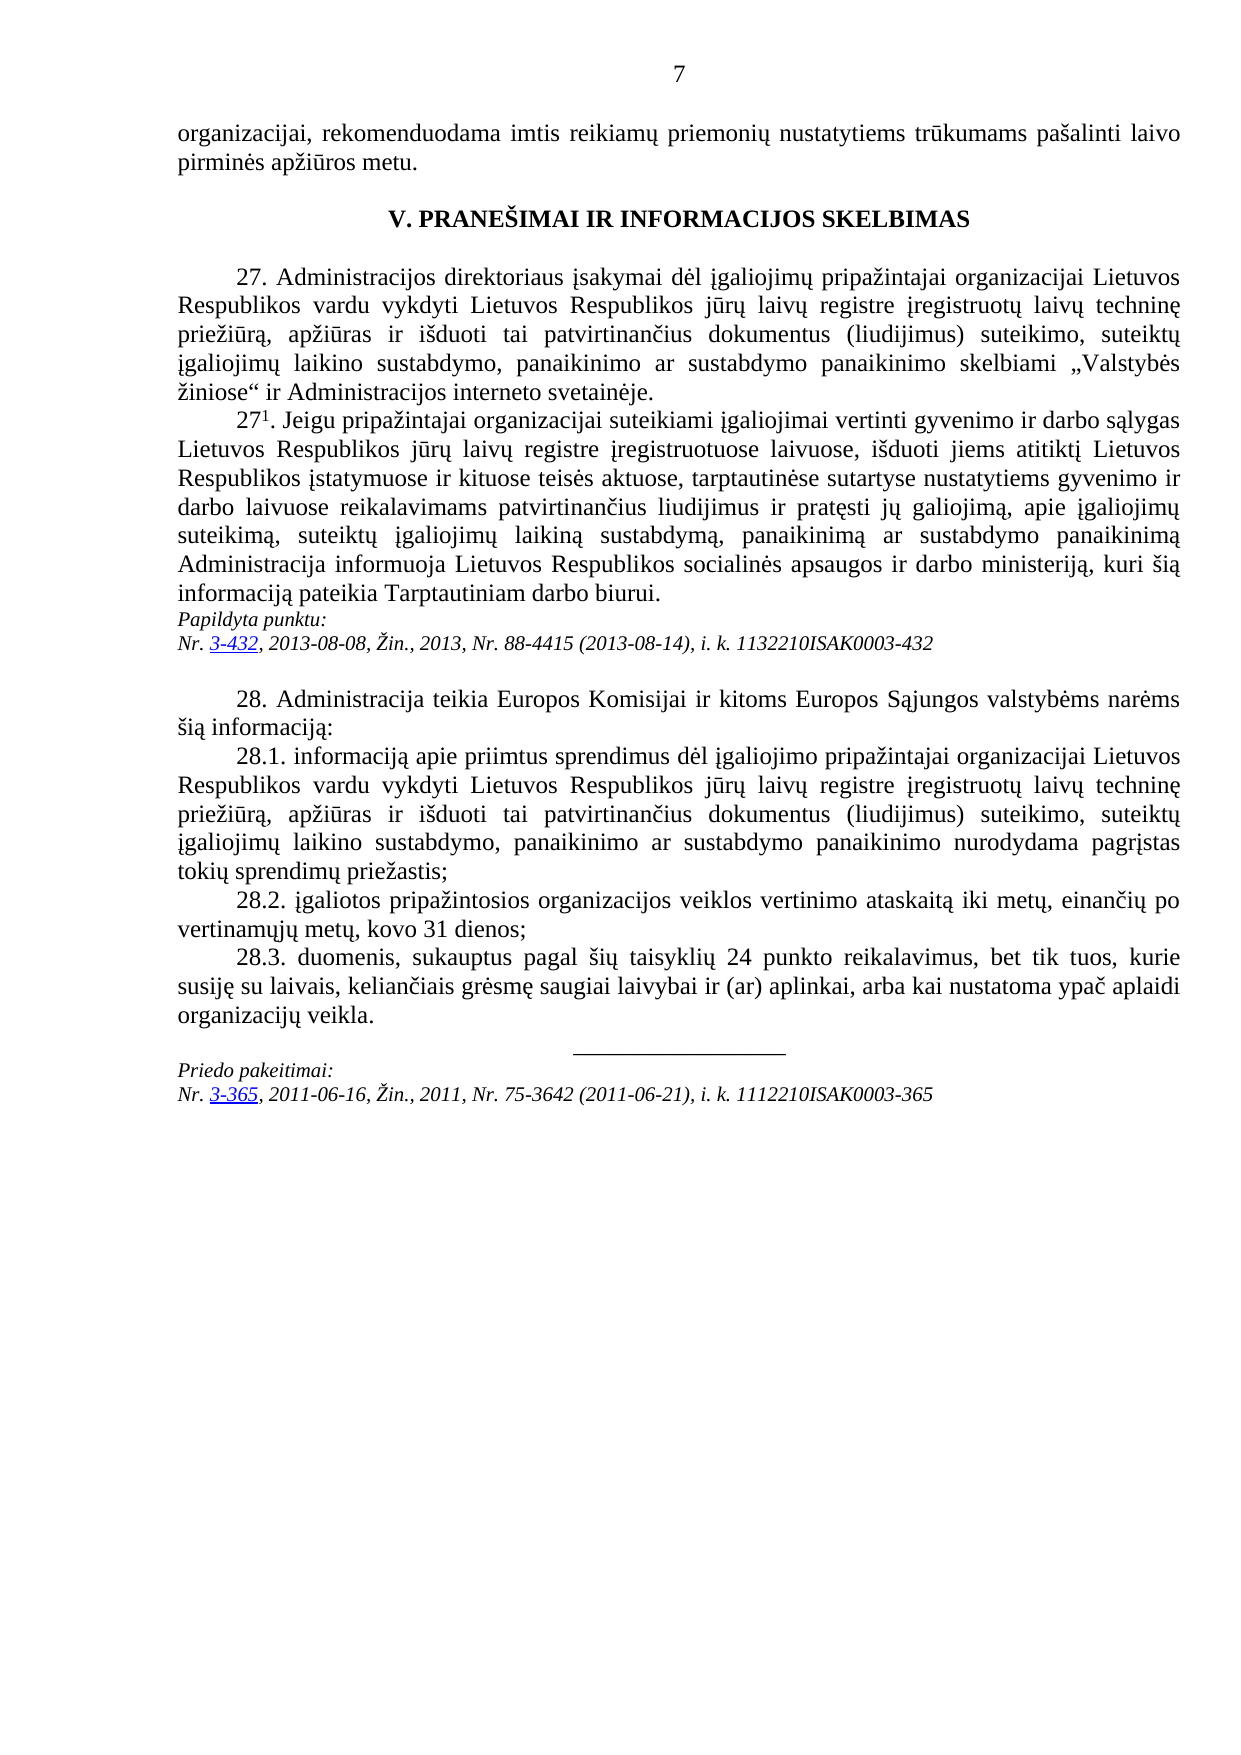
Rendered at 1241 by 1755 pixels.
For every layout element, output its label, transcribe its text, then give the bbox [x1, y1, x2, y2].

text 28. Administracija teikia Europos Komisijai ir kitoms Europos Sąjungos valstybėms narėms šią informaciją: [177, 684, 1181, 741]
text 27. Administracijos direktoriaus įsakymai dėl įgaliojimų pripažintajai organizacijai Lietuvos Respublikos vardu vykdyti Lietuvos Respublikos jūrų laivų registre įregistruotų laivų techninę priežiūrą, apžiūras ir išduoti tai patvirtinančius dokumentus (liudijimus) suteikimo, suteiktų įgaliojimų laikino sustabdymo, panaikinimo ar sustabdymo panaikinimo skelbiami „Valstybės žiniose“ ir Administracijos interneto svetainėje. [177, 262, 1181, 406]
text 271. Jeigu pripažintajai organizacijai suteikiami įgaliojimai vertinti gyvenimo ir darbo sąlygas Lietuvos Respublikos jūrų laivų registre įregistruotuose laivuose, išduoti jiems atitiktį Lietuvos Respublikos įstatymuose ir kituose teisės aktuose, tarptautinėse sutartyse nustatytiems gyvenimo ir darbo laivuose reikalavimams patvirtinančius liudijimus ir pratęsti jų galiojimą, apie įgaliojimų suteikimą, suteiktų įgaliojimų laikiną sustabdymą, panaikinimą ar sustabdymo panaikinimą Administracija informuoja Lietuvos Respublikos socialinės apsaugos ir darbo ministeriją, kuri šią informaciją pateikia Tarptautiniam darbo biurui. [177, 406, 1181, 607]
text Nr. 3-432, 2013-08-08, Žin., 2013, Nr. 88-4415 (2013-08-14), i. k. 1132210ISAK0003-432 [177, 631, 1181, 655]
text 28.3. duomenis, sukauptus pagal šių taisyklių 24 punkto reikalavimus, bet tik tuos, kurie susiję su laivais, keliančiais grėsmę saugiai laivybai ir (ar) aplinkai, arba kai nustatoma ypač aplaidi organizacijų veikla. [177, 942, 1181, 1029]
text 28.2. įgaliotos pripažintosios organizacijos veiklos vertinimo ataskaitą iki metų, einančių po vertinamųjų metų, kovo 31 dienos; [177, 885, 1181, 942]
text Papildyta punktu: [177, 607, 1181, 631]
text Priedo pakeitimai: [177, 1057, 1181, 1082]
text 28.1. informaciją apie priimtus sprendimus dėl įgaliojimo pripažintajai organizacijai Lietuvos Respublikos vardu vykdyti Lietuvos Respublikos jūrų laivų registre įregistruotų laivų techninę priežiūrą, apžiūras ir išduoti tai patvirtinančius dokumentus (liudijimus) suteikimo, suteiktų įgaliojimų laikino sustabdymo, panaikinimo ar sustabdymo panaikinimo nurodydama pagrįstas tokių sprendimų priežastis; [177, 741, 1181, 885]
text V. PRANEŠIMAI ir INFORMACIJOS SKELBIMAS [177, 204, 1181, 233]
text organizacijai, rekomenduodama imtis reikiamų priemonių nustatytiems trūkumams pašalinti laivo pirminės apžiūros metu. [177, 118, 1181, 176]
text _________________ [177, 1029, 1181, 1057]
text Nr. 3-365, 2011-06-16, Žin., 2011, Nr. 75-3642 (2011-06-21), i. k. 1112210ISAK0003-365 [177, 1082, 1181, 1106]
